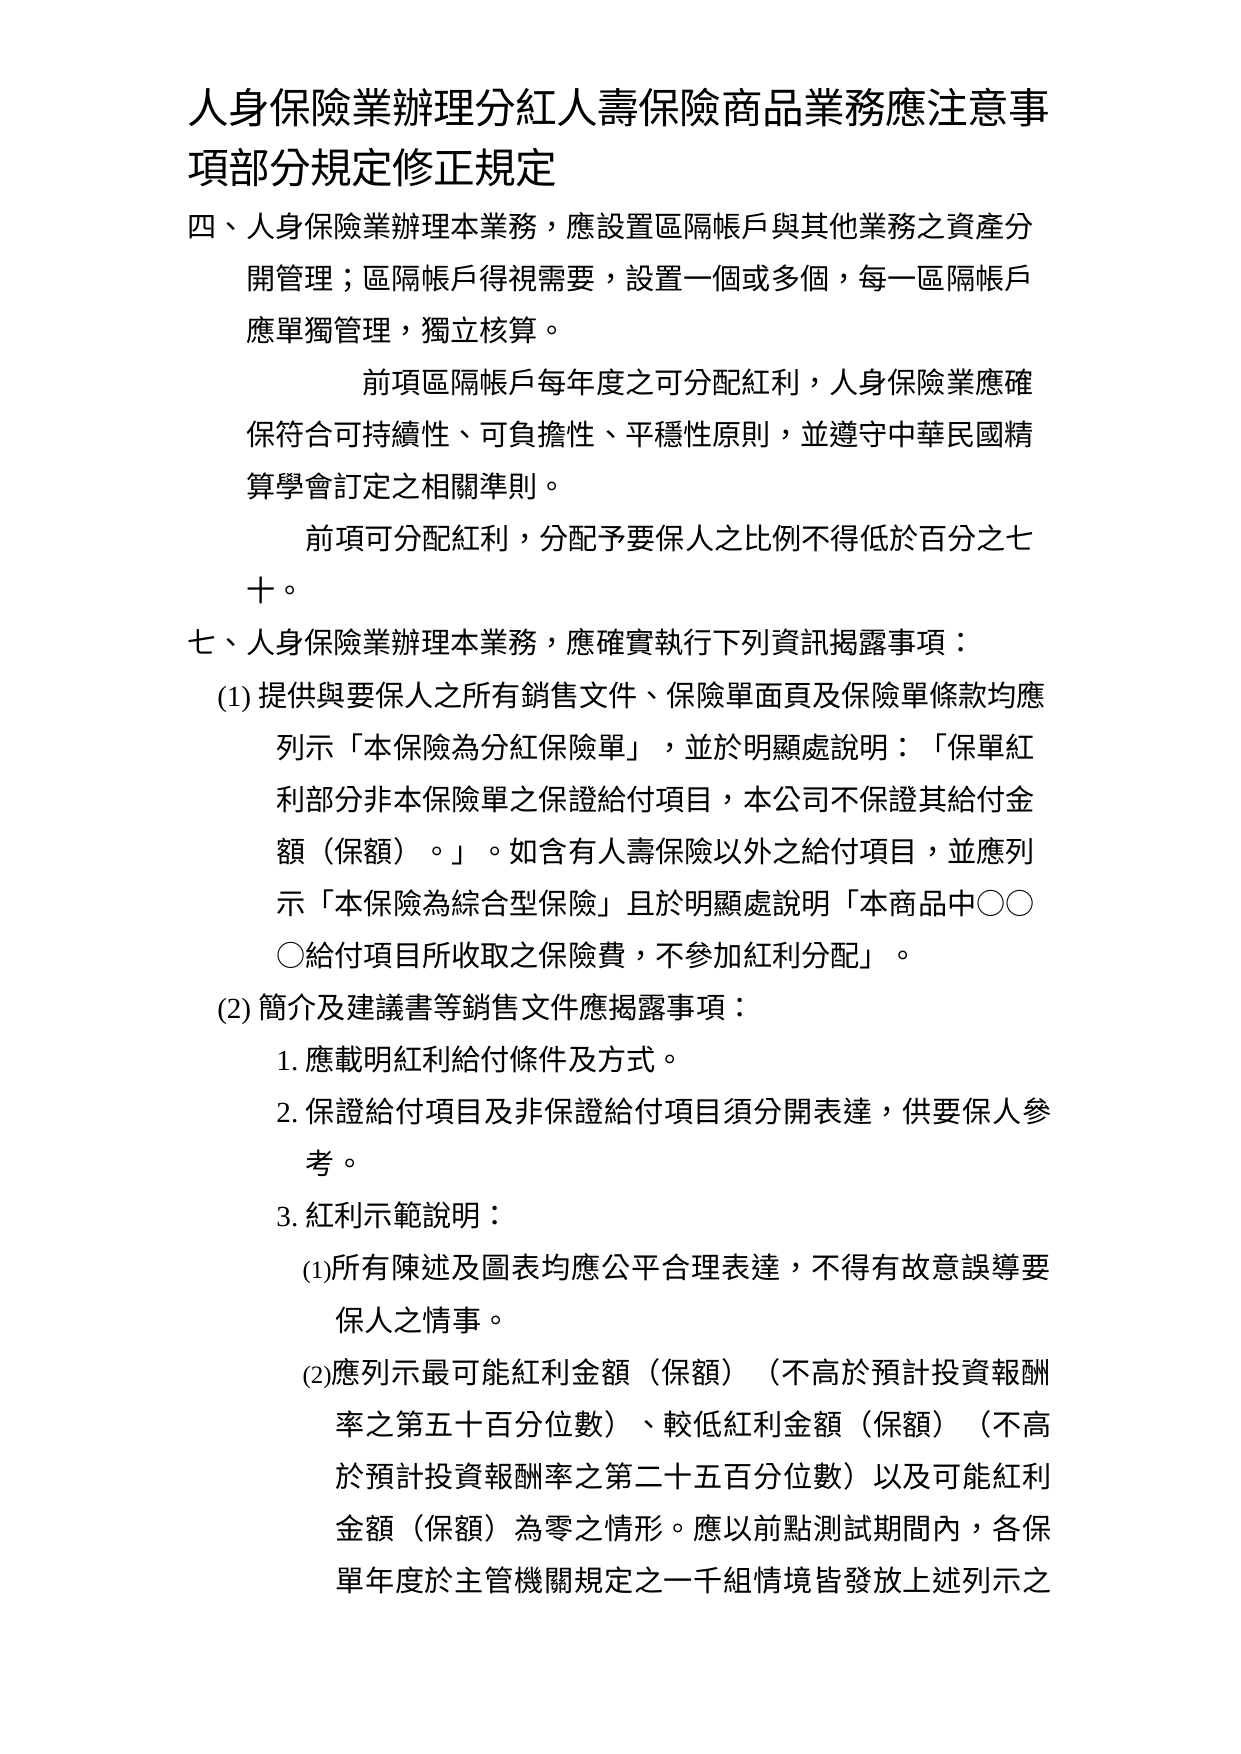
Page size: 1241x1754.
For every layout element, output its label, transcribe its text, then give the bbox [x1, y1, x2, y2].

list 保證給付項目及非保證給付項目須分開表達，供要保人參考。 [276, 1081, 1053, 1185]
list 應載明紅利給付條件及方式。 [276, 1029, 1053, 1081]
list 應列示最可能紅利金額（保額）（不高於預計投資報酬率之第五十百分位數）、較低紅利金額（保額）（不高於預計投資報酬率之第二十五百分位數）以及可能紅利金額（保額）為零之情形。應以前點測試期間內，各保單年度於主管機關規定之一千組情境皆發放上述列示之最可能紅利金額（保額）為基礎，通過現金流量測試條件尾端期望值百分之六十五（CTE65）大 於零之標準。 [302, 1341, 1053, 1602]
text 十。 [212, 560, 1053, 612]
text 前項區隔帳戶每年度之可分配紅利，人身保險業應確保符合可持續性、可負擔性、平穩性原則，並遵守中華民國精算學會訂定之相關準則。 [187, 352, 1053, 508]
list 所有陳述及圖表均應公平合理表達，不得有故意誤導要保人之情事。 [302, 1237, 1053, 1341]
text 人身保險業辦理分紅人壽保險商品業務應注意事項部分規定修正規定 [187, 75, 1050, 196]
list 提供與要保人之所有銷售文件、保險單面頁及保險單條款均應列示「本保險為分紅保險單」，並於明顯處說明：「保單紅利部分非本保險單之保證給付項目，本公司不保證其給付金額（保額）。」。如含有人壽保險以外之給付項目，並應列示「本保險為綜合型保險」且於明顯處說明「本商品中○○○給付項目所收取之保險費，不參加紅利分配」。 [217, 664, 1053, 977]
list 簡介及建議書等銷售文件應揭露事項： [217, 977, 1053, 1029]
text 四、人身保險業辦理本業務，應設置區隔帳戶與其他業務之資產分開管理；區隔帳戶得視需要，設置一個或多個，每一區隔帳戶應單獨管理，獨立核算。 [187, 196, 1053, 352]
text 七、人身保險業辦理本業務，應確實執行下列資訊揭露事項： [187, 612, 1059, 664]
text 前項可分配紅利，分配予要保人之比例不得低於百分之七 [212, 508, 1053, 560]
list 紅利示範說明： [276, 1185, 1053, 1237]
